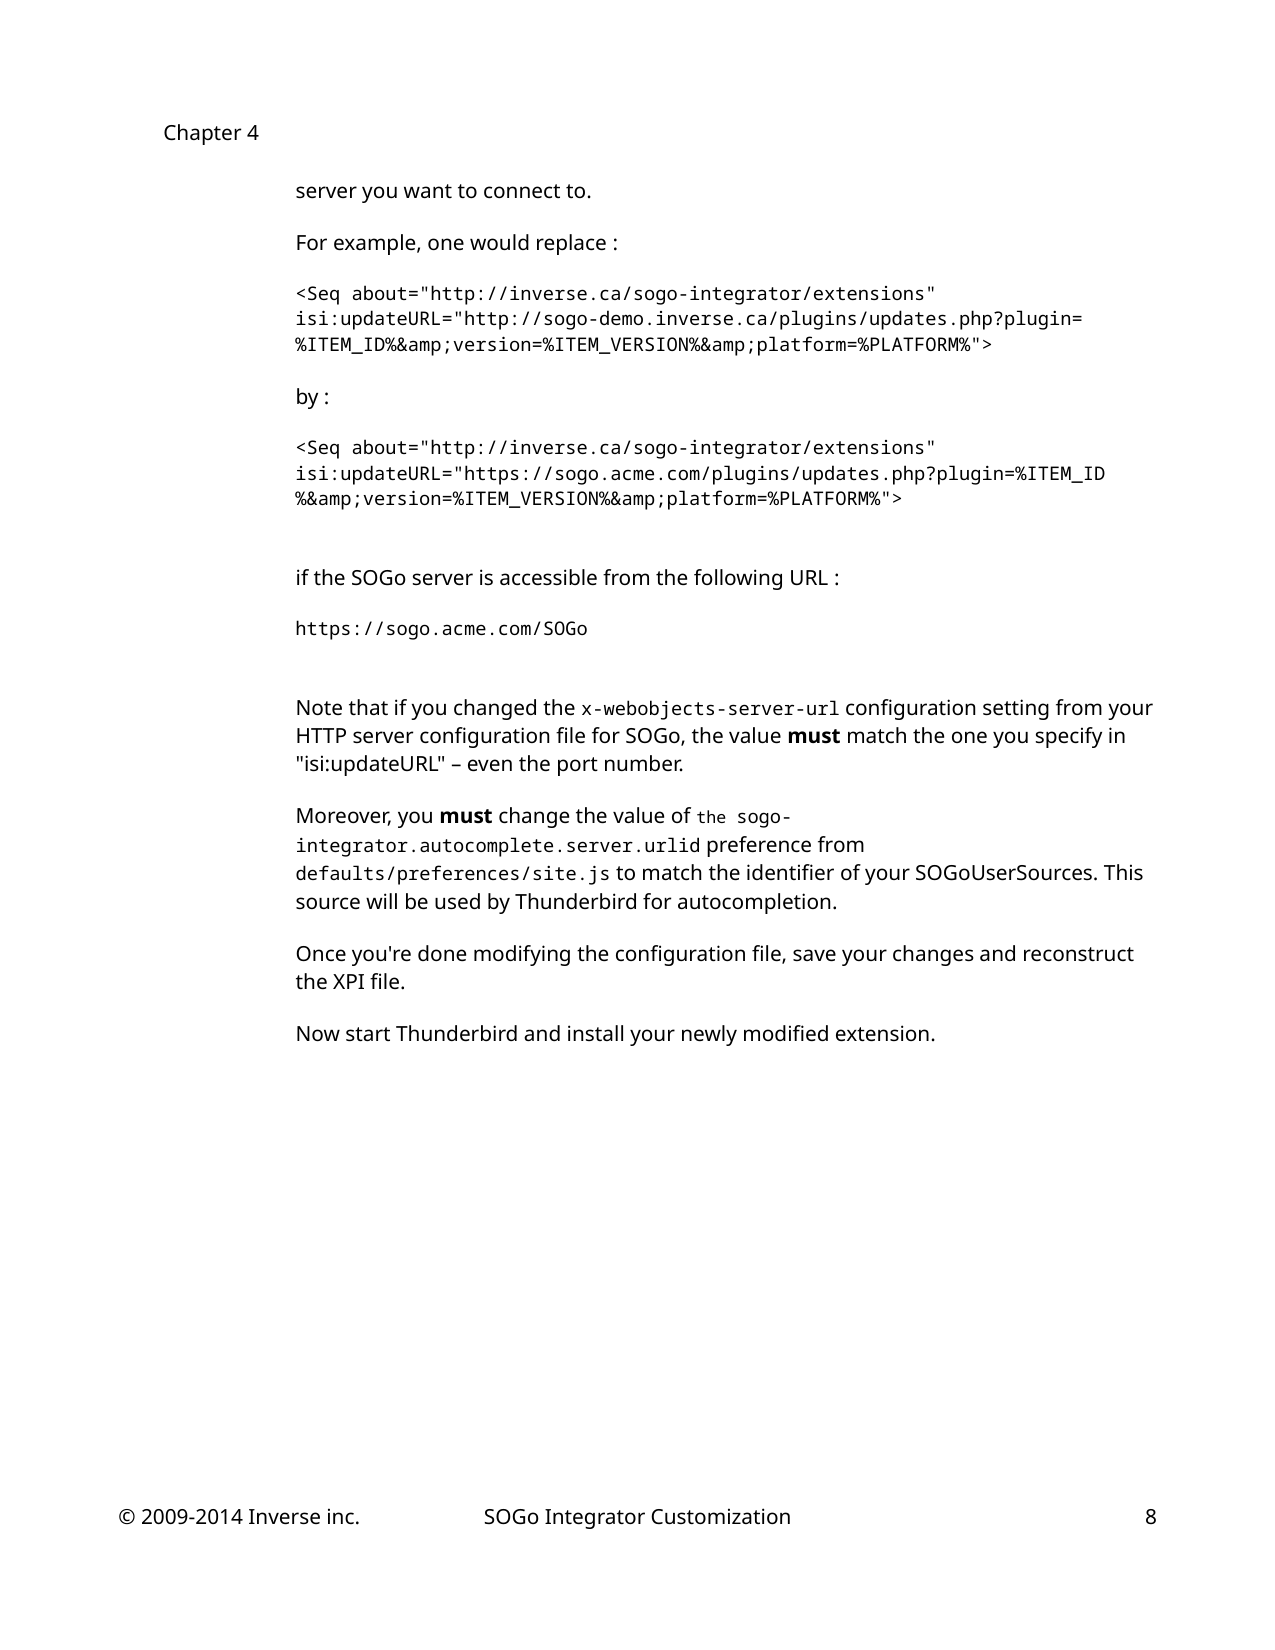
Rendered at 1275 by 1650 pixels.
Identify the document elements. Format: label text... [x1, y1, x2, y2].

text Once you're done modifying the configuration file, save your changes and reconstruct the XPI file. [295, 939, 1157, 996]
text Now start Thunderbird and install your newly modified extension. [295, 1019, 1157, 1048]
text by : [295, 382, 1157, 411]
text <Seq about="http://inverse.ca/sogo-integrator/extensions" isi:updateURL="http://sogo-demo.inverse.ca/plugins/updates.php?plugin=%ITEM_ID%&amp;version=%ITEM_VERSION%&amp;platform=%PLATFORM%"> [295, 280, 1157, 382]
text server you want to connect to. [295, 176, 1157, 204]
text if the SOGo server is accessible from the following URL : [295, 563, 1157, 591]
text Note that if you changed the x-webobjects-server-url configuration setting from your HTTP server configuration file for SOGo, the value must match the one you specify in "isi:updateURL" – even the port number. [295, 693, 1157, 778]
text https://sogo.acme.com/SOGo [295, 615, 1157, 641]
text <Seq about="http://inverse.ca/sogo-integrator/extensions" isi:updateURL="https://sogo.acme.com/plugins/updates.php?plugin=%ITEM_ID%&amp;version=%ITEM_VERSION%&amp;platform=%PLATFORM%"> [295, 434, 1157, 511]
text Moreover, you must change the value of the sogo-integrator.autocomplete.server.urlid preference from defaults/preferences/site.js to match the identifier of your SOGoUserSources. This source will be used by Thunderbird for autocompletion. [295, 802, 1157, 915]
text For example, one would replace : [295, 228, 1157, 257]
